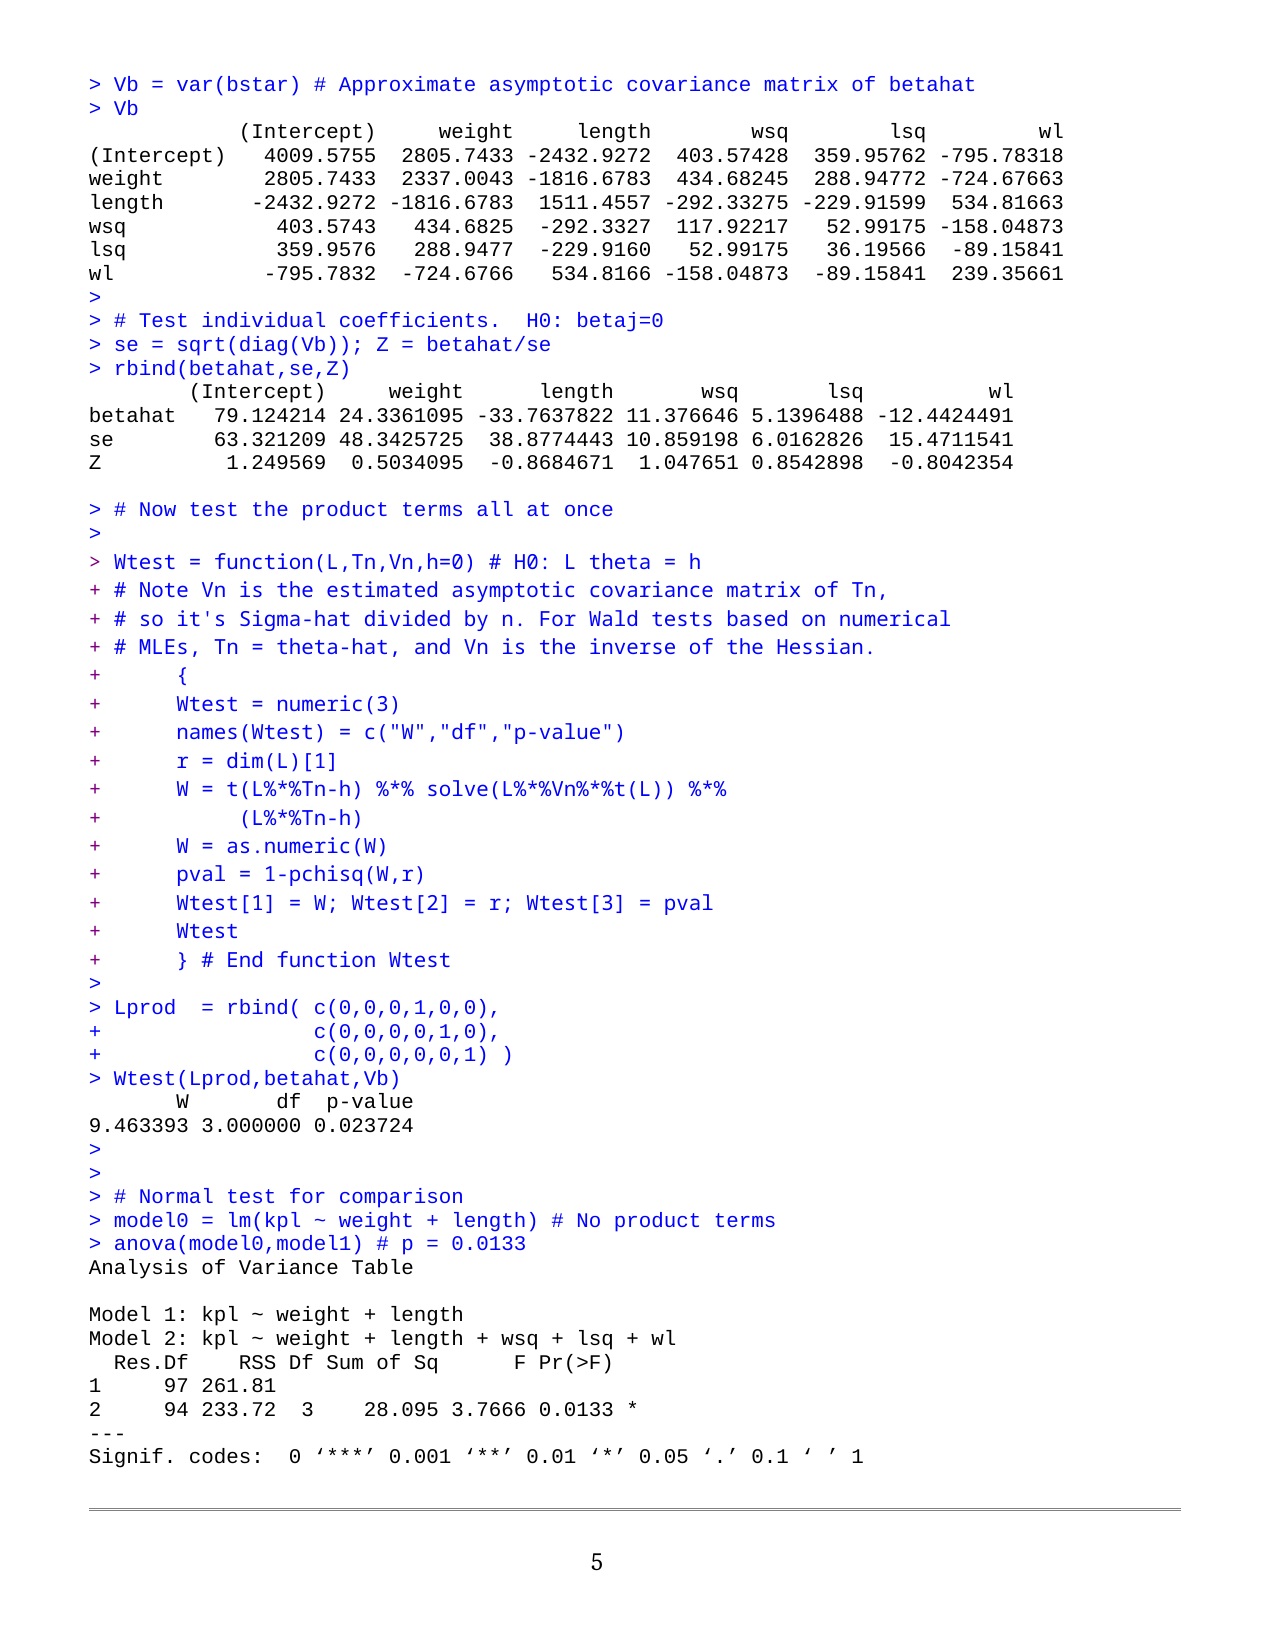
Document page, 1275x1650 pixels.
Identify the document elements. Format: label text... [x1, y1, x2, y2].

text (Intercept) 4009.5755 2805.7433 -2432.9272 403.57428 359.95762 -795.78318 [89, 145, 1181, 168]
text wsq 403.5743 434.6825 -292.3327 117.92217 52.99175 -158.04873 [89, 216, 1181, 239]
text 1 97 261.81 [89, 1375, 1181, 1399]
text > Vb = var(bstar) # Approximate asymptotic covariance matrix of betahat [89, 74, 1181, 97]
text (Intercept) weight length wsq lsq wl [89, 121, 1181, 145]
text > [89, 1162, 1181, 1186]
text + } # End function Wtest [89, 945, 1181, 973]
text betahat 79.124214 24.3361095 -33.7637822 11.376646 5.1396488 -12.4424491 [89, 405, 1181, 428]
text > [89, 1139, 1181, 1162]
text + # so it's Sigma-hat divided by n. For Wald tests based on numerical [89, 604, 1181, 632]
text > [89, 973, 1181, 997]
text > rbind(betahat,se,Z) [89, 358, 1181, 381]
text se 63.321209 48.3425725 38.8774443 10.859198 6.0162826 15.4711541 [89, 428, 1181, 452]
text > Lprod = rbind( c(0,0,0,1,0,0), [89, 997, 1181, 1021]
text length -2432.9272 -1816.6783 1511.4557 -292.33275 -229.91599 534.81663 [89, 192, 1181, 216]
text > se = sqrt(diag(Vb)); Z = betahat/se [89, 334, 1181, 358]
text + Wtest [89, 916, 1181, 945]
text + Wtest[1] = W; Wtest[2] = r; Wtest[3] = pval [89, 888, 1181, 916]
text + names(Wtest) = c("W","df","p-value") [89, 717, 1181, 746]
text > [89, 523, 1181, 547]
text + W = t(L%*%Tn-h) %*% solve(L%*%Vn%*%t(L)) %*% [89, 774, 1181, 803]
text wl -795.7832 -724.6766 534.8166 -158.04873 -89.15841 239.35661 [89, 263, 1181, 287]
text weight 2805.7433 2337.0043 -1816.6783 434.68245 288.94772 -724.67663 [89, 168, 1181, 192]
text 9.463393 3.000000 0.023724 [89, 1115, 1181, 1139]
text > # Normal test for comparison [89, 1186, 1181, 1210]
text + { [89, 661, 1181, 689]
text + Wtest = numeric(3) [89, 689, 1181, 717]
text + # MLEs, Tn = theta-hat, and Vn is the inverse of the Hessian. [89, 632, 1181, 661]
text > [89, 287, 1181, 310]
text Signif. codes: 0 ‘***’ 0.001 ‘**’ 0.01 ‘*’ 0.05 ‘.’ 0.1 ‘ ’ 1 [89, 1446, 1181, 1470]
text + W = as.numeric(W) [89, 831, 1181, 859]
text Model 2: kpl ~ weight + length + wsq + lsq + wl [89, 1328, 1181, 1352]
text lsq 359.9576 288.9477 -229.9160 52.99175 36.19566 -89.15841 [89, 239, 1181, 263]
text --- [89, 1423, 1181, 1446]
text 2 94 233.72 3 28.095 3.7666 0.0133 * [89, 1399, 1181, 1423]
text + pval = 1-pchisq(W,r) [89, 859, 1181, 888]
text Analysis of Variance Table [89, 1257, 1181, 1281]
text Model 1: kpl ~ weight + length [89, 1304, 1181, 1328]
text + r = dim(L)[1] [89, 746, 1181, 774]
text + c(0,0,0,0,0,1) ) [89, 1044, 1181, 1068]
text > # Now test the product terms all at once [89, 499, 1181, 523]
text W df p-value [89, 1092, 1181, 1115]
text (Intercept) weight length wsq lsq wl [89, 381, 1181, 405]
text > model0 = lm(kpl ~ weight + length) # No product terms [89, 1210, 1181, 1233]
text Z 1.249569 0.5034095 -0.8684671 1.047651 0.8542898 -0.8042354 [89, 452, 1181, 476]
text > Vb [89, 97, 1181, 121]
text + c(0,0,0,0,1,0), [89, 1021, 1181, 1044]
text + (L%*%Tn-h) [89, 803, 1181, 831]
text > anova(model0,model1) # p = 0.0133 [89, 1233, 1181, 1257]
text > # Test individual coefficients. H0: betaj=0 [89, 310, 1181, 334]
text + # Note Vn is the estimated asymptotic covariance matrix of Tn, [89, 575, 1181, 604]
text > Wtest(Lprod,betahat,Vb) [89, 1068, 1181, 1092]
text > Wtest = function(L,Tn,Vn,h=0) # H0: L theta = h [89, 547, 1181, 575]
text Res.Df RSS Df Sum of Sq F Pr(>F) [89, 1352, 1181, 1375]
